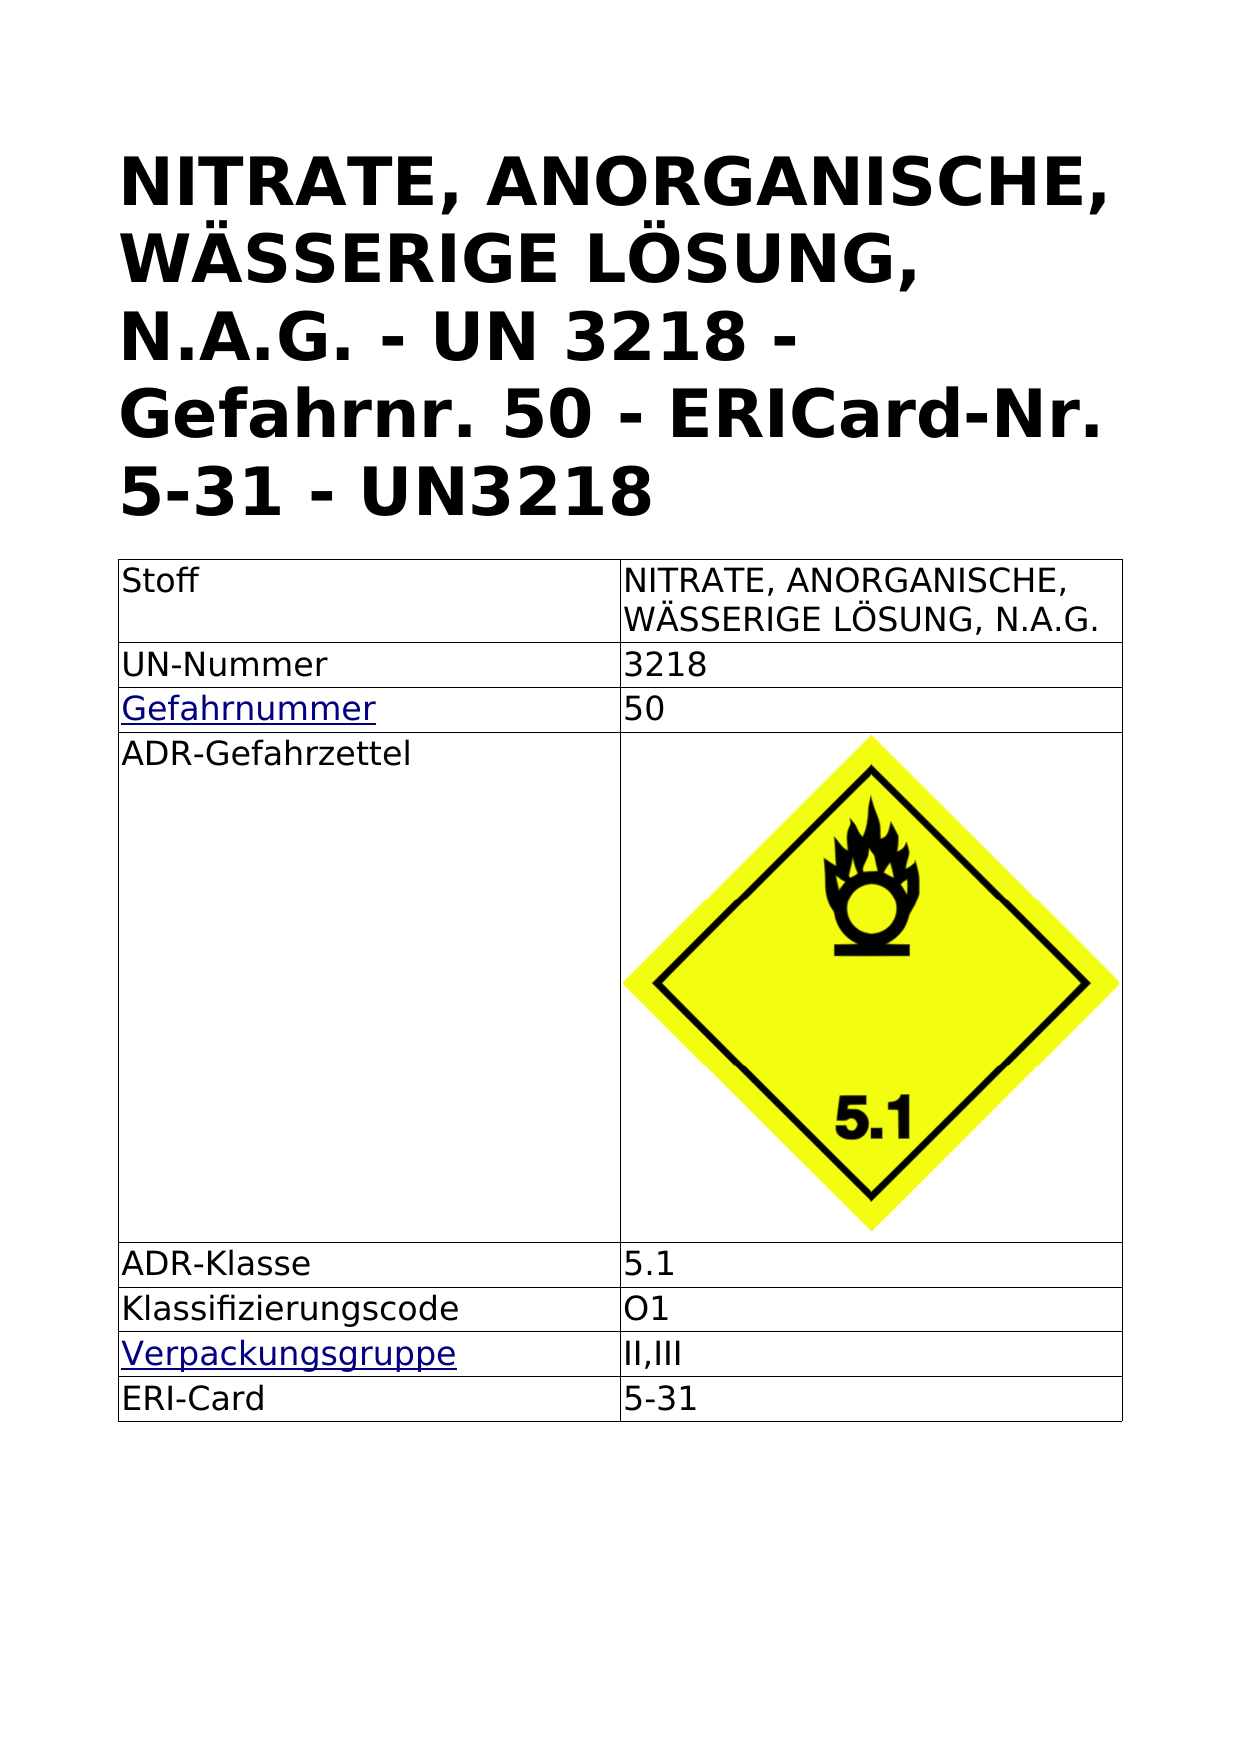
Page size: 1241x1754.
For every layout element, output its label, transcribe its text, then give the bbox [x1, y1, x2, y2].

table_cell Gefahrnummer [119, 688, 620, 732]
table_cell 3218 [621, 643, 1122, 687]
table_cell O1 [621, 1288, 1122, 1331]
table_cell Klassifizierungscode [119, 1288, 620, 1331]
table_cell ADR-Klasse [119, 1243, 620, 1287]
table_cell Verpackungsgruppe [119, 1332, 620, 1376]
subtitle NITRATE, ANORGANISCHE, WÄSSERIGE LÖSUNG, N.A.G. - UN 3218 - Gefahrnr. 50 - ERICard-Nr. 5-31 - UN3218 [118, 143, 1122, 531]
table_cell 50 [621, 688, 1122, 732]
table_cell II,III [621, 1332, 1122, 1376]
table_header Stoff [119, 560, 620, 642]
table_cell 5.1 [621, 1243, 1122, 1287]
table_header NITRATE, ANORGANISCHE, WÄSSERIGE LÖSUNG, N.A.G. [621, 560, 1122, 642]
table_cell 5-31 [621, 1377, 1122, 1421]
table_cell UN-Nummer [119, 643, 620, 687]
picture [622, 734, 1120, 1231]
table_cell ERI-Card [119, 1377, 620, 1421]
table_cell [621, 733, 1122, 1242]
table_cell ADR-Gefahrzettel [119, 733, 620, 1242]
